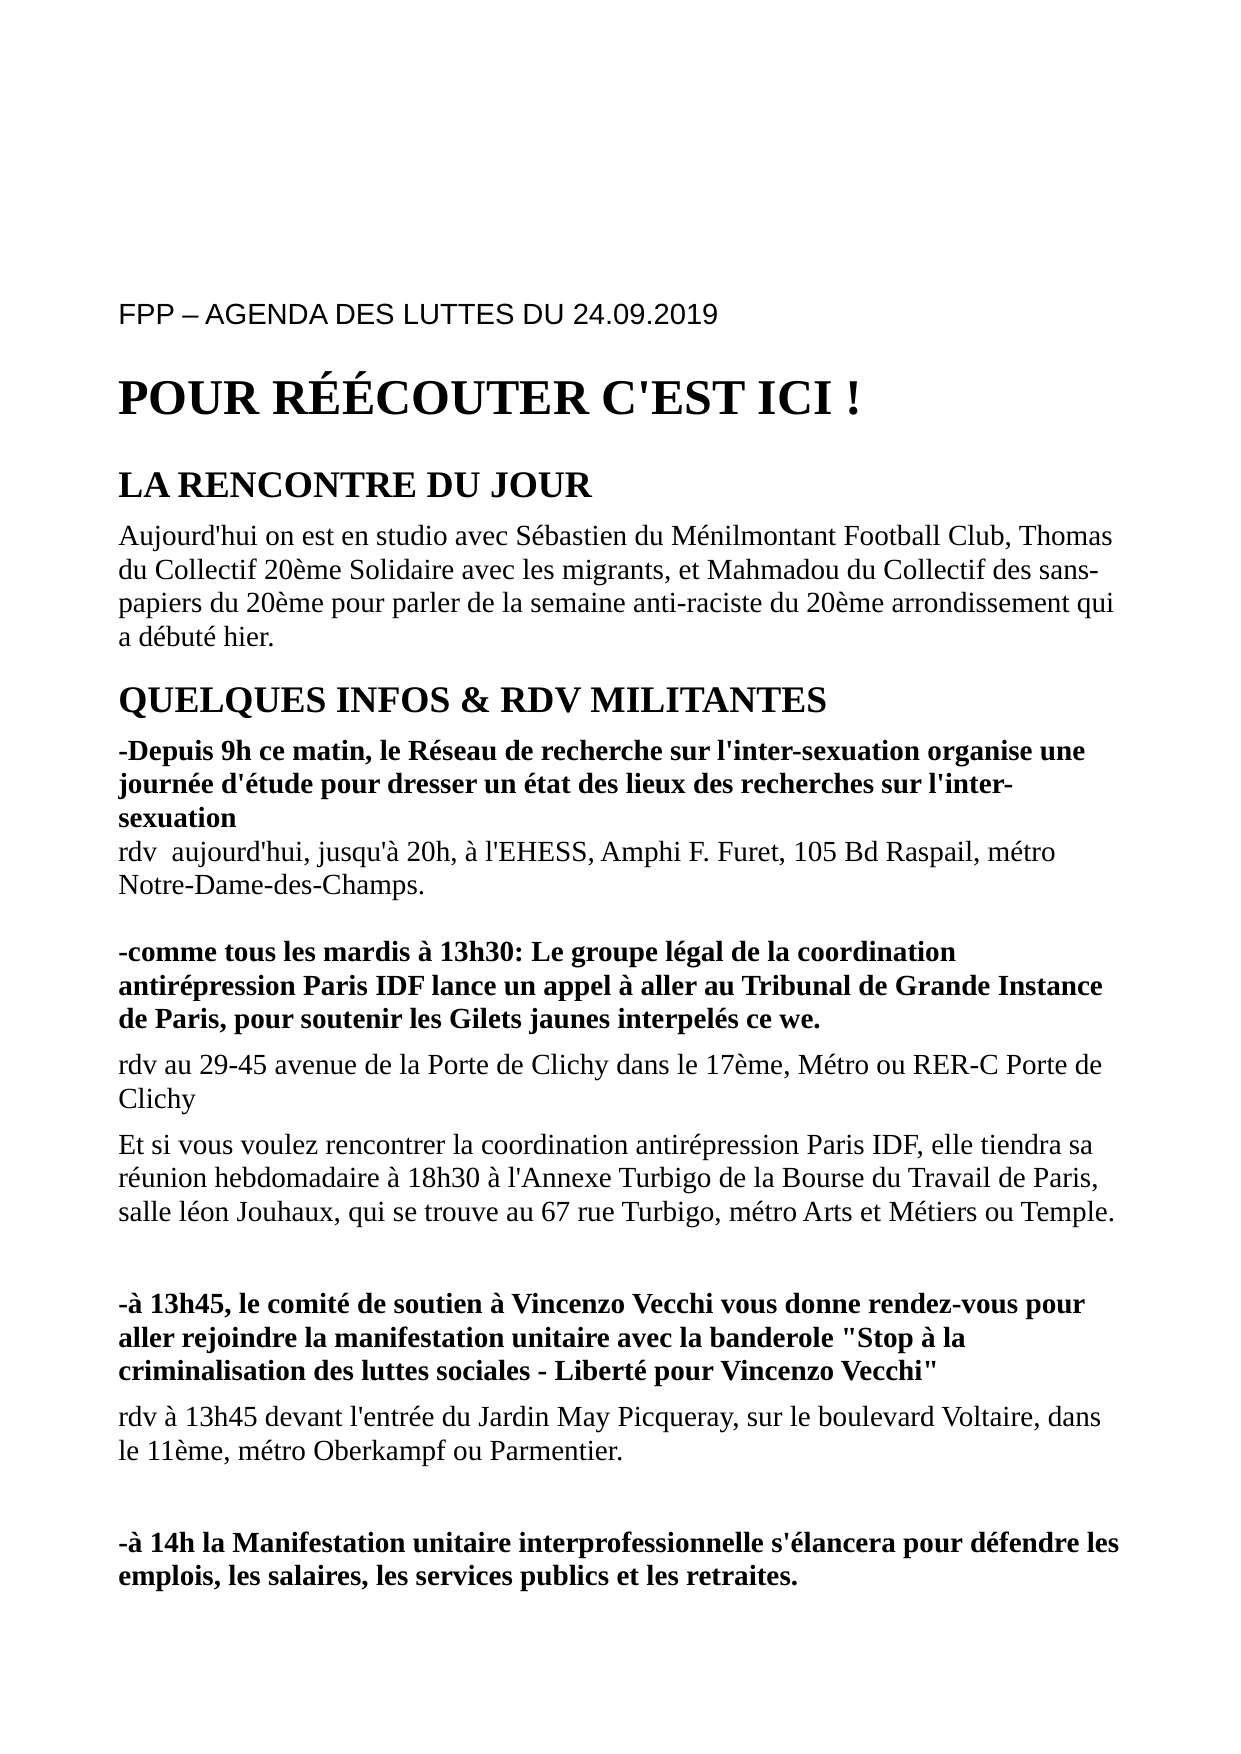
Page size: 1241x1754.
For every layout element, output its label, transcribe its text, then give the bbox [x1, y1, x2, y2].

text rdv aujourd'hui, jusqu'à 20h, à l'EHESS, Amphi F. Furet, 105 Bd Raspail, métro Notre-Dame-des-Champs. [118, 834, 1122, 901]
subtitle POUR RÉÉCOUTER C'EST ICI ! [118, 368, 1122, 425]
subtitle LA RENCONTRE DU JOUR [118, 463, 1122, 506]
subtitle FPP – AGENDA DES LUTTES DU 24.09.2019 [118, 297, 1122, 330]
text -à 13h45, le comité de soutien à Vincenzo Vecchi vous donne rendez-vous pour aller rejoindre la manifestation unitaire avec la banderole "Stop à la criminalisation des luttes sociales - Liberté pour Vincenzo Vecchi" [118, 1286, 1122, 1387]
subtitle QUELQUES INFOS & RDV MILITANTES [118, 677, 1122, 721]
text rdv à 13h45 devant l'entrée du Jardin May Picqueray, sur le boulevard Voltaire, dans le 11ème, métro Oberkampf ou Parmentier. [118, 1399, 1122, 1466]
text Et si vous voulez rencontrer la coordination antirépression Paris IDF, elle tiendra sa réunion hebdomadaire à 18h30 à l'Annexe Turbigo de la Bourse du Travail de Paris, salle léon Jouhaux, qui se trouve au 67 rue Turbigo, métro Arts et Métiers ou Temple. [118, 1127, 1122, 1228]
text Aujourd'hui on est en studio avec Sébastien du Ménilmontant Football Club, Thomas du Collectif 20ème Solidaire avec les migrants, et Mahmadou du Collectif des sans-papiers du 20ème pour parler de la semaine anti-raciste du 20ème arrondissement qui a débuté hier. [118, 518, 1122, 652]
subtitle Ma [411, 143, 1122, 177]
text -à 14h la Manifestation unitaire interprofessionnelle s'élancera pour défendre les emplois, les salaires, les services publics et les retraites. [118, 1525, 1122, 1592]
text -Depuis 9h ce matin, le Réseau de recherche sur l'inter-sexuation organise une journée d'étude pour dresser un état des lieux des recherches sur l'inter-sexuation [118, 733, 1122, 834]
text rdv au 29-45 avenue de la Porte de Clichy dans le 17ème, Métro ou RER-C Porte de Clichy [118, 1047, 1122, 1114]
text -comme tous les mardis à 13h30: Le groupe légal de la coordination antirépression Paris IDF lance un appel à aller au Tribunal de Grande Instance de Paris, pour soutenir les Gilets jaunes interpelés ce we. [118, 934, 1122, 1035]
